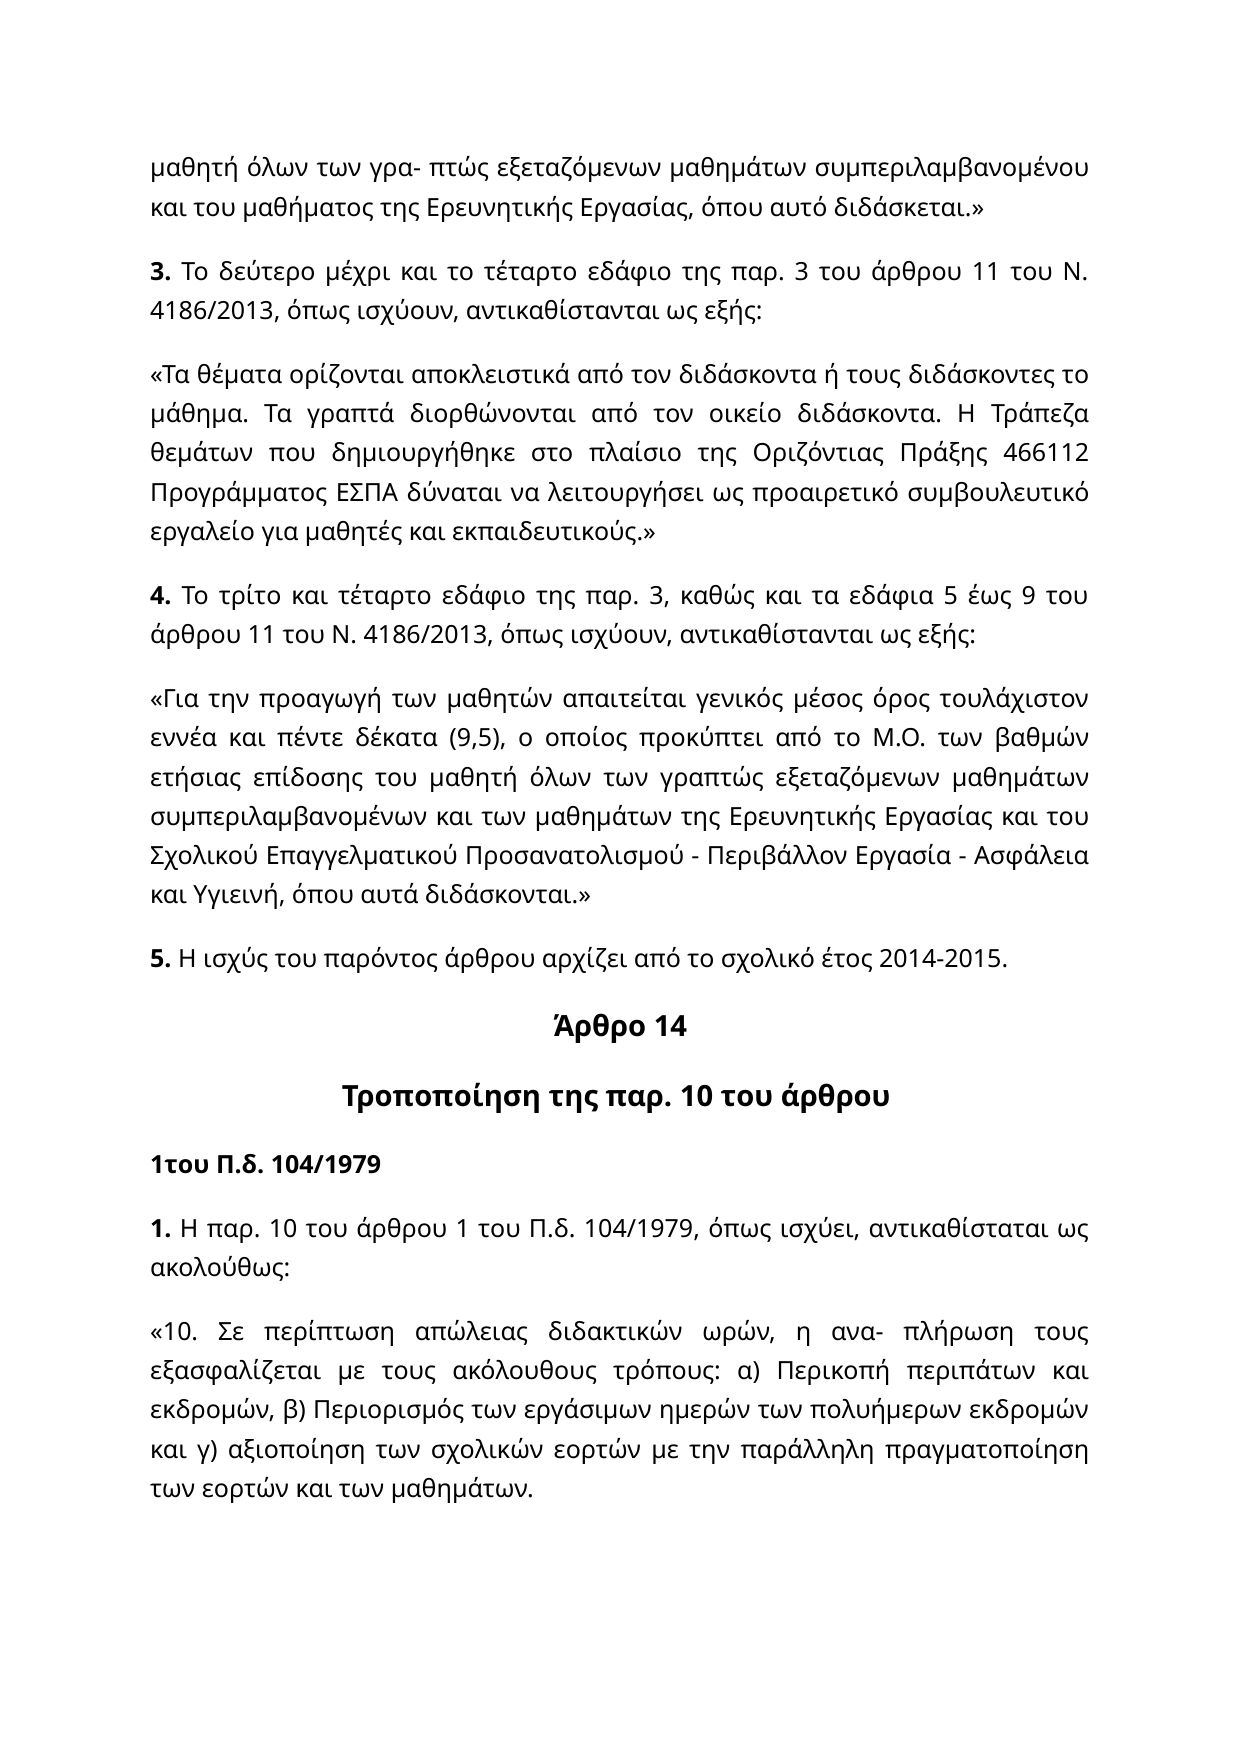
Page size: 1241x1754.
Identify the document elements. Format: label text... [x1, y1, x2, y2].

subtitle Τροποποίηση της παρ. 10 του άρθρου [150, 1076, 1090, 1115]
text «10. Σε περίπτωση απώλειας διδακτικών ωρών, η ανα- πλήρωση τους εξασφαλίζεται με τους ακόλουθους τρόπους: α) Περικοπή περιπάτων και εκδρομών, β) Περιορισμός των εργάσιμων ημερών των πολυήμερων εκδρομών και γ) αξιοποίηση των σχολικών εορτών με την παράλληλη πραγματοποίηση των εορτών και των μαθημάτων. [150, 1314, 1090, 1504]
text «Για την προαγωγή των μαθητών απαιτείται γενικός μέσος όρος τουλάχιστον εννέα και πέντε δέκατα (9,5), ο οποίος προκύπτει από το Μ.Ο. των βαθμών ετήσιας επίδοσης του μαθητή όλων των γραπτώς εξεταζόμενων μαθημάτων συμπεριλαμβανομένων και των μαθημάτων της Ερευνητικής Εργασίας και του Σχολικού Επαγγελματικού Προσανατολισμού - Περιβάλλον Εργασία - Ασφάλεια και Υγιεινή, όπου αυτά διδάσκονται.» [150, 681, 1090, 911]
text 3. Το δεύτερο μέχρι και το τέταρτο εδάφιο της παρ. 3 του άρθρου 11 του Ν. 4186/2013, όπως ισχύουν, αντικαθίστανται ως εξής: [150, 253, 1090, 327]
subtitle Άρθρο 14 [150, 1005, 1090, 1045]
text 4. Το τρίτο και τέταρτο εδάφιο της παρ. 3, καθώς και τα εδάφια 5 έως 9 του άρθρου 11 του Ν. 4186/2013, όπως ισχύουν, αντικαθίστανται ως εξής: [150, 577, 1090, 651]
text 5. Η ισχύς του παρόντος άρθρου αρχίζει από το σχολικό έτος 2014-2015. [150, 941, 1090, 975]
text 1του Π.δ. 104/1979 [150, 1146, 1090, 1180]
text μαθητή όλων των γρα- πτώς εξεταζόμενων μαθημάτων συμπεριλαμβανομένου και του μαθήματος της Ερευνητικής Εργασίας, όπου αυτό διδάσκεται.» [150, 150, 1090, 223]
text «Τα θέματα ορίζονται αποκλειστικά από τον διδάσκοντα ή τους διδάσκοντες το μάθημα. Τα γραπτά διορθώνονται από τον οικείο διδάσκοντα. Η Τράπεζα θεμάτων που δημιουργήθηκε στο πλαίσιο της Οριζόντιας Πράξης 466112 Προγράμματος ΕΣΠΑ δύναται να λειτουργήσει ως προαιρετικό συμβουλευτικό εργαλείο για μαθητές και εκπαιδευτικούς.» [150, 357, 1090, 547]
text 1. Η παρ. 10 του άρθρου 1 του Π.δ. 104/1979, όπως ισχύει, αντικαθίσταται ως ακολούθως: [150, 1210, 1090, 1284]
